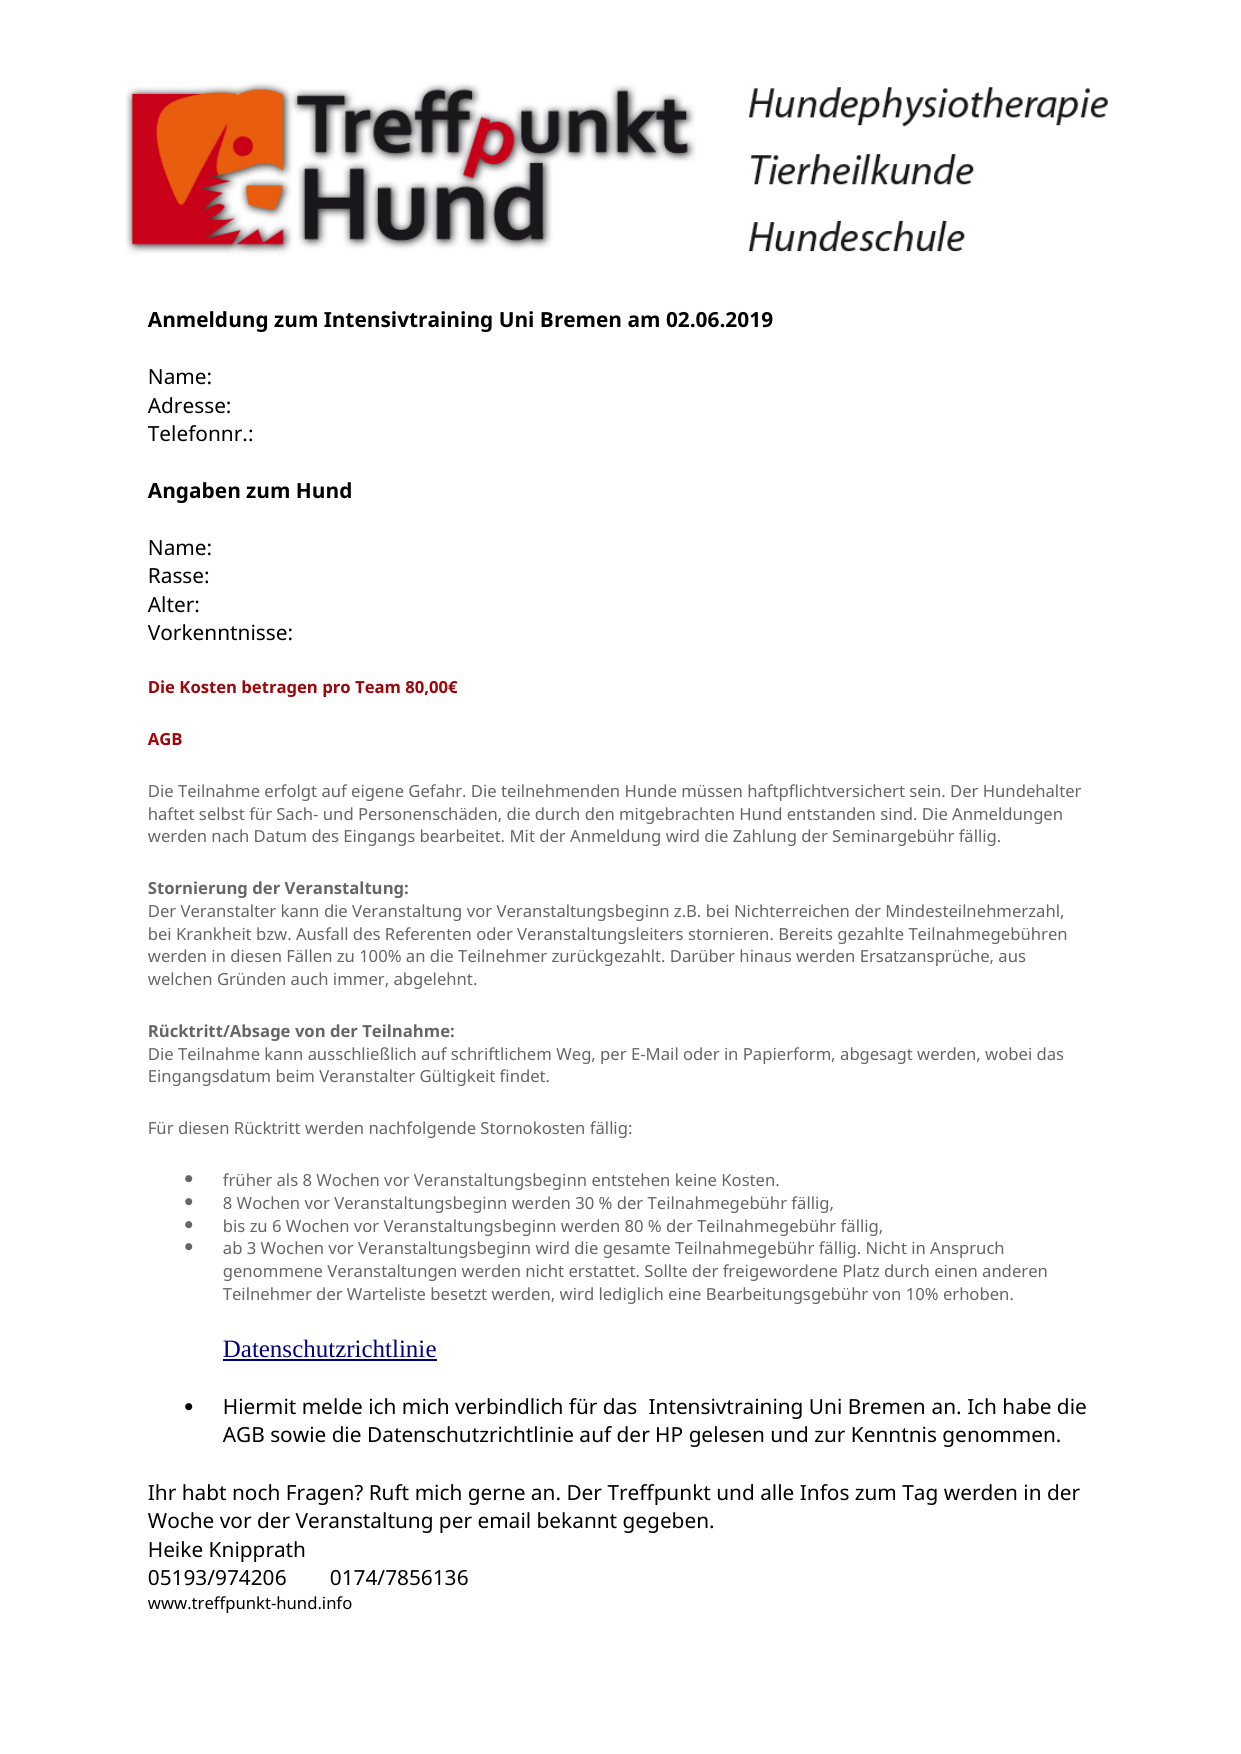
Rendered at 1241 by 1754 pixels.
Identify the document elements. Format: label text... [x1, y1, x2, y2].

list 8 Wochen vor Veranstaltungsbeginn werden 30 % der Teilnahmegebühr fällig, [185, 1191, 1093, 1214]
text Angaben zum Hund [148, 476, 1093, 504]
text AGB [148, 728, 1093, 750]
text Für diesen Rücktritt werden nachfolgende Stornokosten fällig: [148, 1117, 1093, 1139]
text 05193/974206 0174/7856136 [148, 1563, 1093, 1592]
list Datenschutzrichtlinie [185, 1334, 1093, 1363]
text Die Kosten betragen pro Team 80,00€ [148, 676, 1093, 698]
text Rasse: [148, 561, 1093, 590]
text Vorkenntnisse: [148, 618, 1093, 647]
text Heike Knipprath [148, 1535, 1093, 1563]
list bis zu 6 Wochen vor Veranstaltungsbeginn werden 80 % der Teilnahmegebühr fällig, [185, 1214, 1093, 1237]
list früher als 8 Wochen vor Veranstaltungsbeginn entstehen keine Kosten. [185, 1169, 1093, 1191]
text Rücktritt/Absage von der Teilnahme: Die Teilnahme kann ausschließlich auf schriftlichem Weg, per E-Mail oder in Papierform, abgesagt werden, wobei das Eingangsdatum beim Veranstalter Gültigkeit findet. [148, 1019, 1093, 1088]
text Ihr habt noch Fragen? Ruft mich gerne an. Der Treffpunkt und alle Infos zum Tag werden in der Woche vor der Veranstaltung per email bekannt gegeben. [148, 1478, 1093, 1535]
text Die Teilnahme erfolgt auf eigene Gefahr. Die teilnehmenden Hunde müssen haftpflichtversichert sein. Der Hundehalter haftet selbst für Sach- und Personenschäden, die durch den mitgebrachten Hund entstanden sind. Die Anmeldungen werden nach Datum des Eingangs bearbeitet. Mit der Anmeldung wird die Zahlung der Seminargebühr fällig. [148, 779, 1093, 848]
picture [92, 55, 1146, 289]
text www.treffpunkt-hund.info [148, 1592, 1093, 1614]
text Telefonnr.: [148, 419, 1093, 448]
list ab 3 Wochen vor Veranstaltungsbeginn wird die gesamte Teilnahmegebühr fällig. Nicht in Anspruch genommene Veranstaltungen werden nicht erstattet. Sollte der freigewordene Platz durch einen anderen Teilnehmer der Warteliste besetzt werden, wird lediglich eine Bearbeitungsgebühr von 10% erhoben. [185, 1237, 1093, 1305]
text Adresse: [148, 391, 1093, 419]
text Alter: [148, 590, 1093, 618]
text Name: [148, 362, 1093, 391]
list Hiermit melde ich mich verbindlich für das Intensivtraining Uni Bremen an. Ich habe die AGB sowie die Datenschutzrichtlinie auf der HP gelesen und zur Kenntnis genommen. [185, 1392, 1093, 1449]
text Stornierung der Veranstaltung: Der Veranstalter kann die Veranstaltung vor Veranstaltungsbeginn z.B. bei Nichterreichen der Mindesteilnehmerzahl, bei Krankheit bzw. Ausfall des Referenten oder Veranstaltungsleiters stornieren. Bereits gezahlte Teilnahmegebühren werden in diesen Fällen zu 100% an die Teilnehmer zurückgezahlt. Darüber hinaus werden Ersatzansprüche, aus welchen Gründen auch immer, abgelehnt. [148, 877, 1093, 990]
text Name: [148, 533, 1093, 561]
text Anmeldung zum Intensivtraining Uni Bremen am 02.06.2019 [148, 305, 1093, 334]
